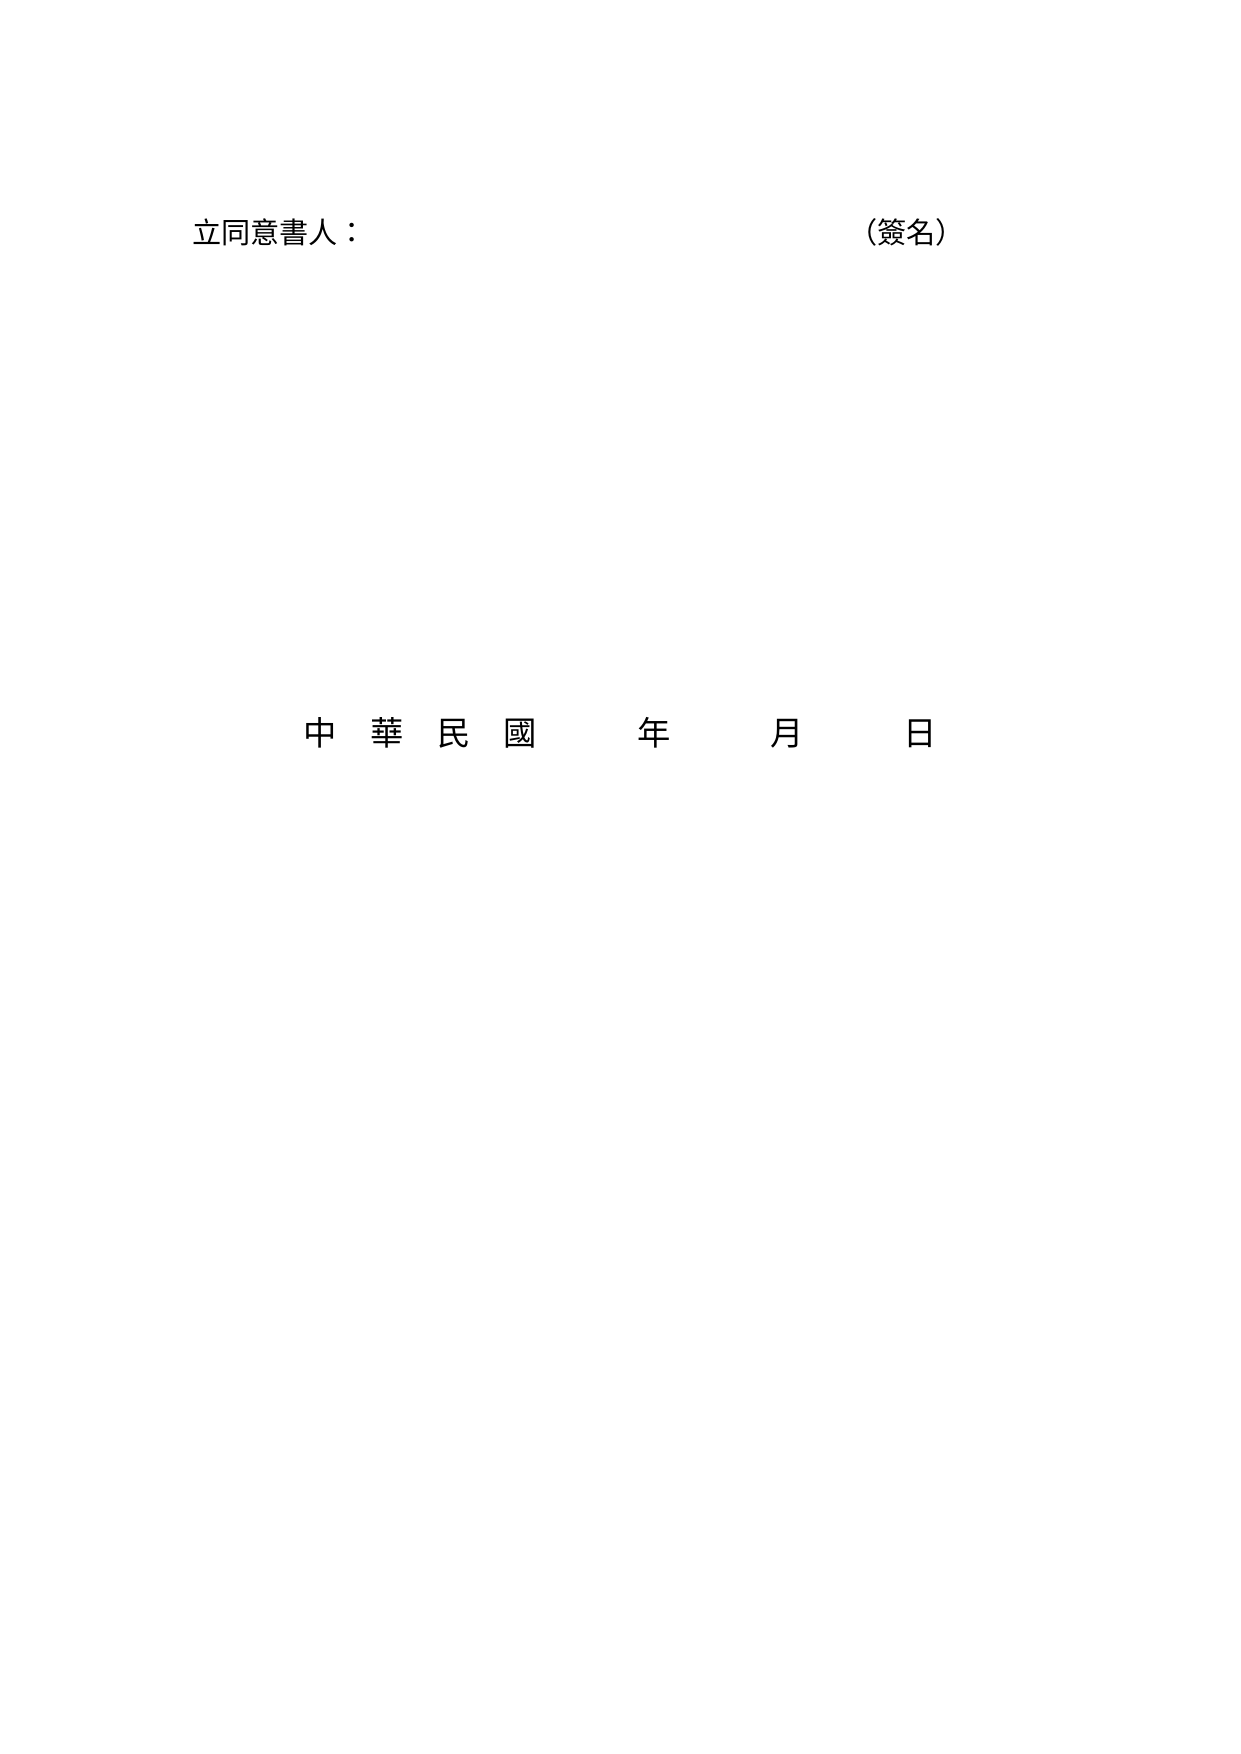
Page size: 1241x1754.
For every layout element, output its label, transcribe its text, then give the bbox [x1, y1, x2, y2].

text 立同意書人： （簽名） [192, 189, 1048, 252]
text 中 華 民 國 年 月 日 [118, 689, 1122, 752]
